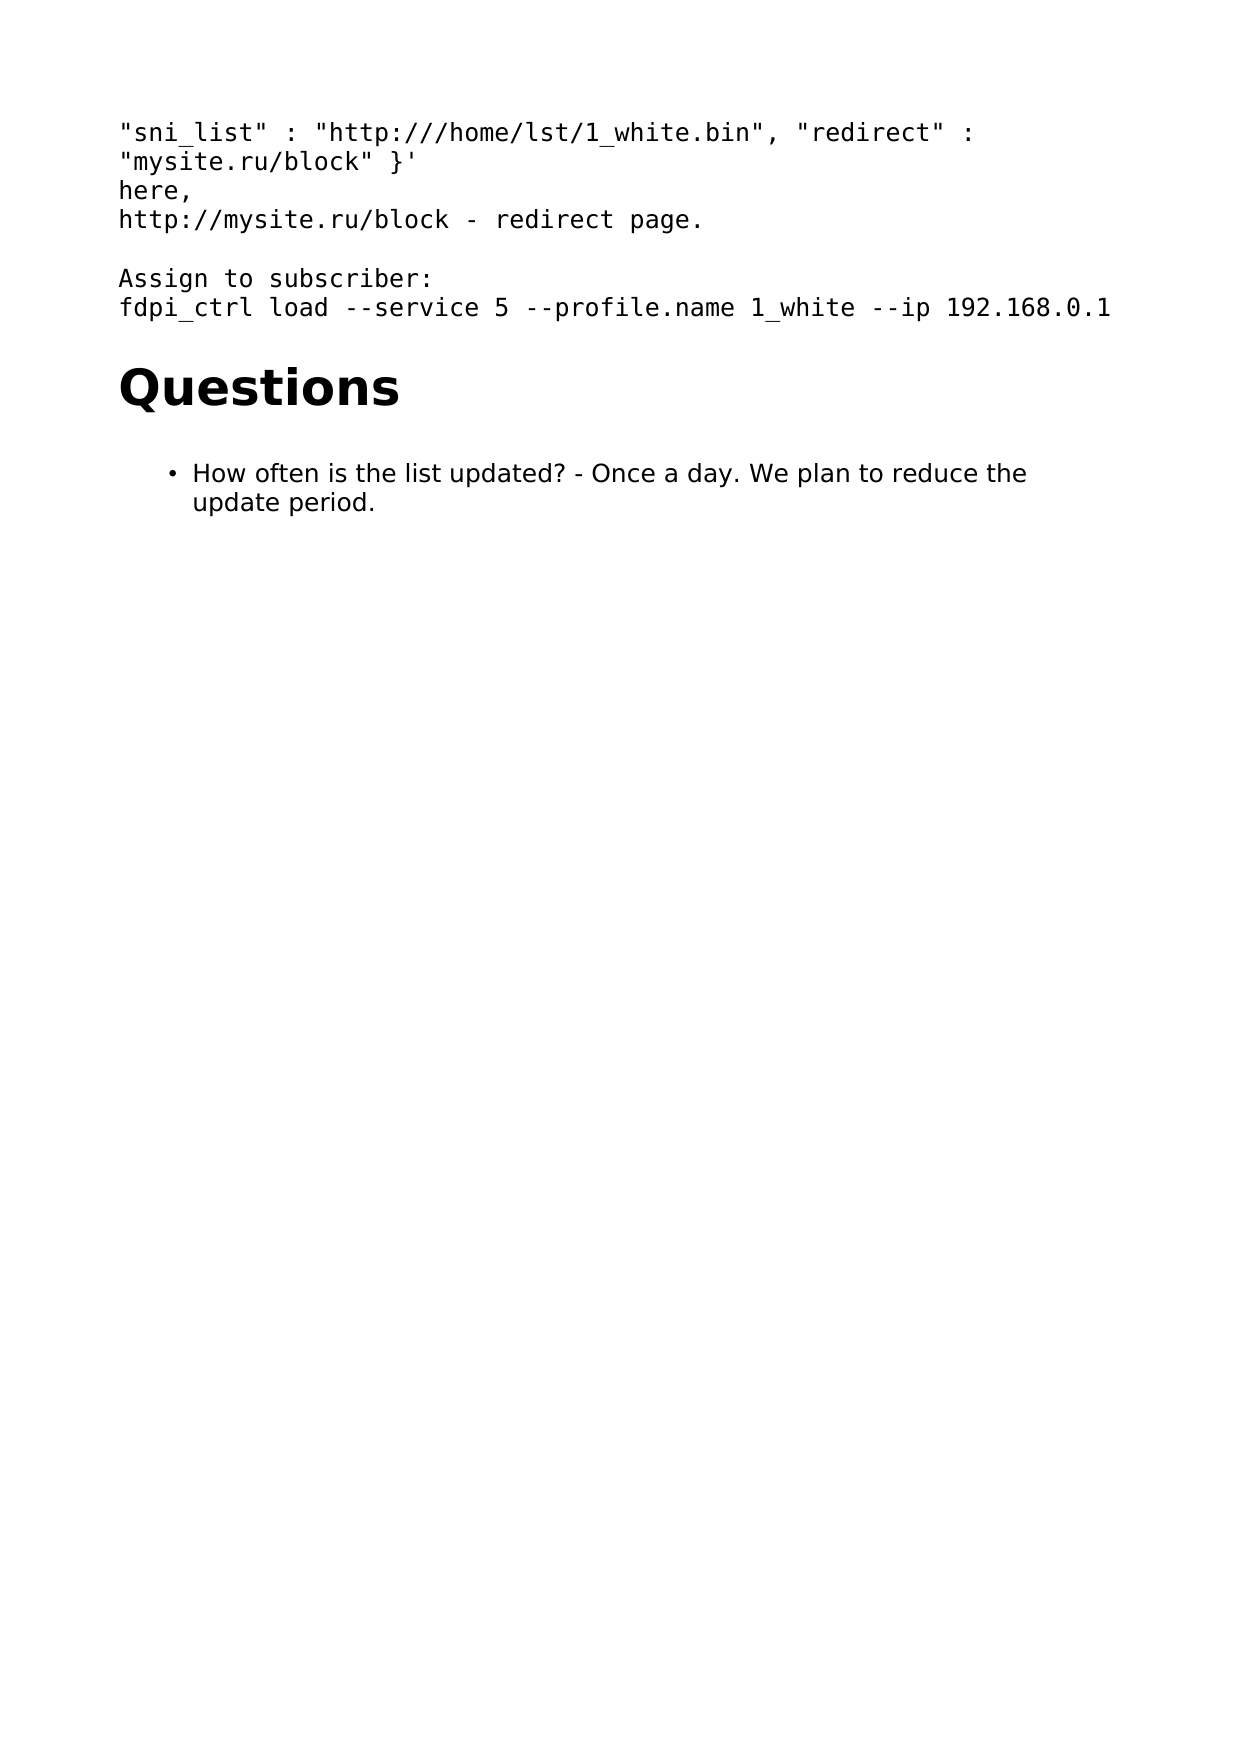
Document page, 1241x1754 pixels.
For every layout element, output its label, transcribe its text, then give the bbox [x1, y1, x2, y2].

text "sni_list" : "http:///home/lst/1_white.bin", "redirect" : "mysite.ru/block" }' here, http://mysite.ru/block - redirect page. Assign to subscriber: fdpi_ctrl load --service 5 --profile.name 1_white --ip 192.168.0.1 [118, 118, 1122, 322]
list How often is the list updated? - Once a day. We plan to reduce the update period. [177, 459, 1122, 518]
subtitle Questions [118, 359, 1122, 417]
